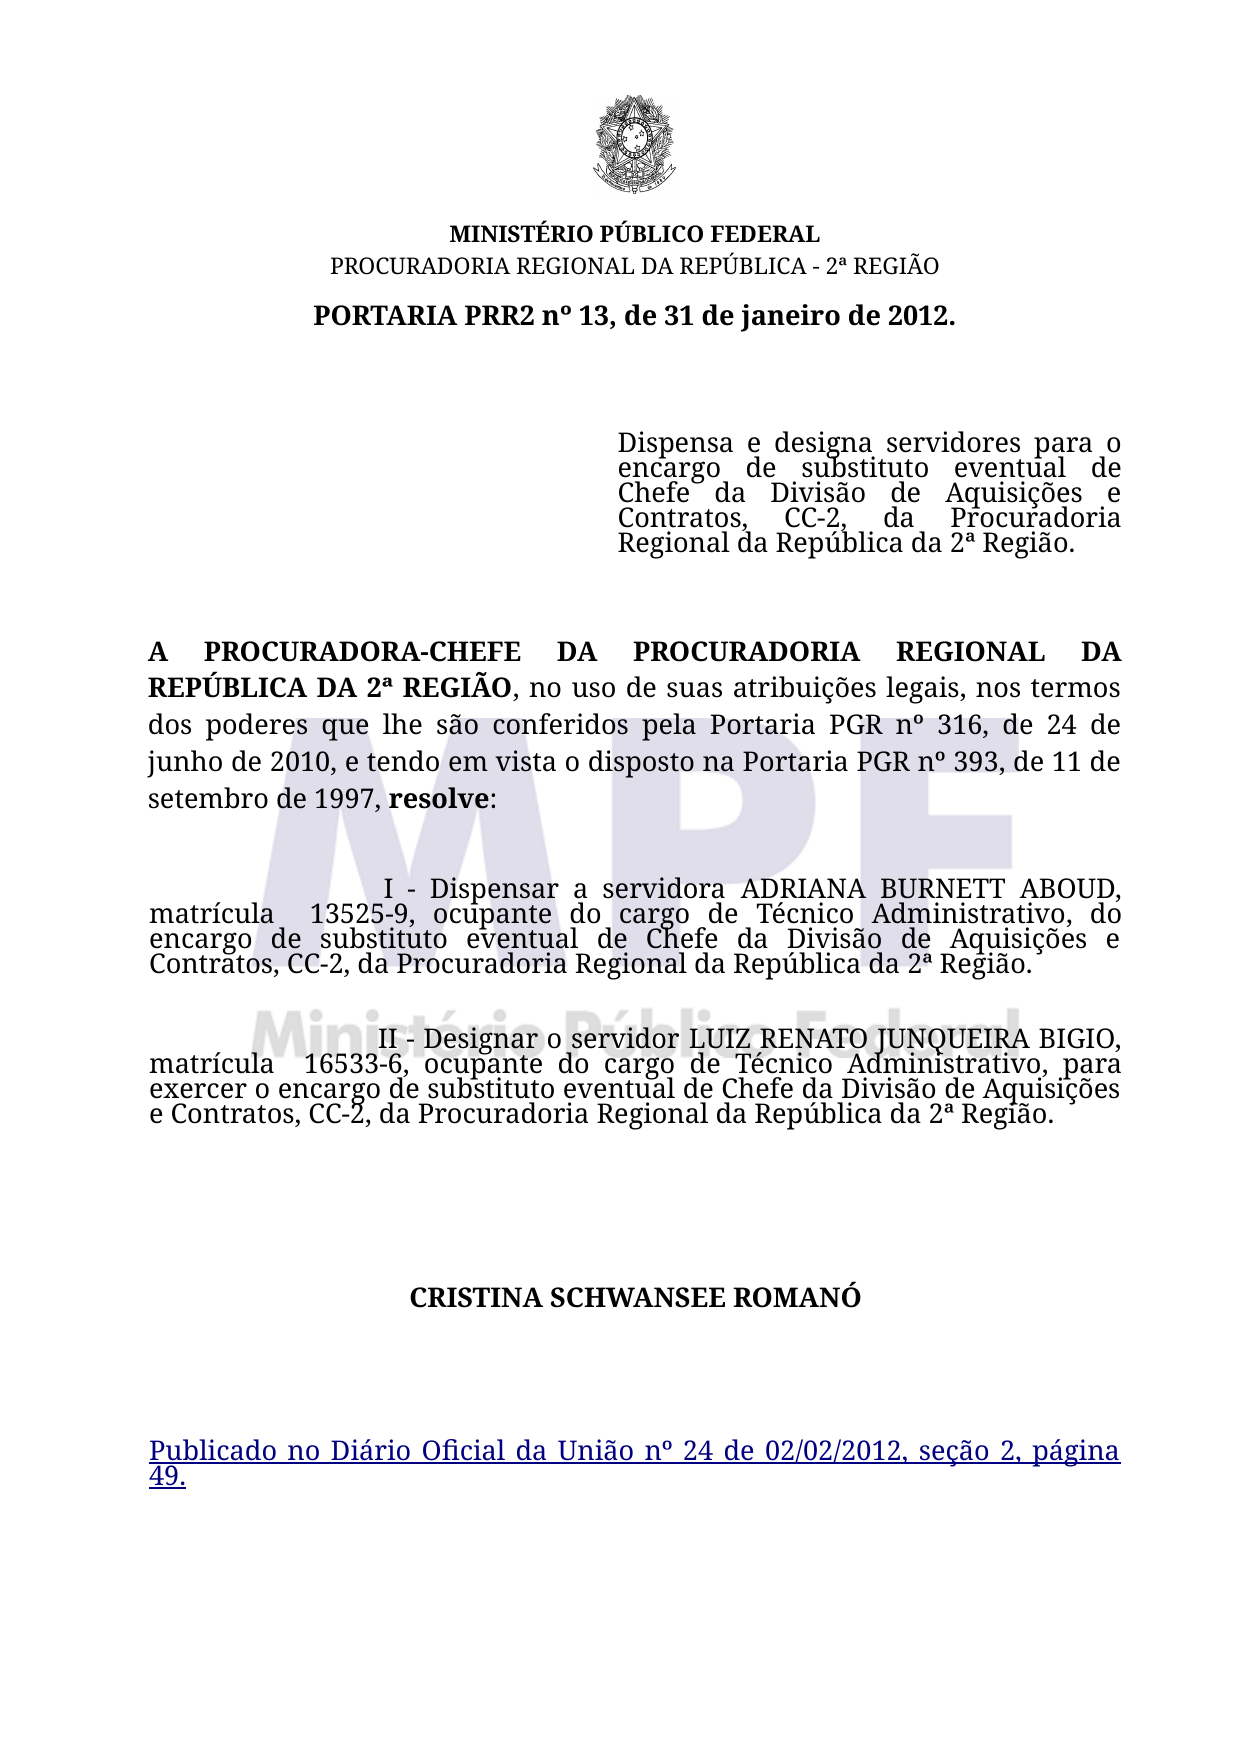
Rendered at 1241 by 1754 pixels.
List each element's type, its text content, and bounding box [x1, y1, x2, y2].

text I - Dispensar a servidora ADRIANA BURNETT ABOUD, matrícula 13525-9, ocupante do cargo de Técnico Administrativo, do encargo de substituto eventual de Chefe da Divisão de Aquisições e Contratos, CC-2, da Procuradoria Regional da República da 2ª Região. [149, 878, 1122, 978]
subtitle PORTARIA PRR2 nº 13, de 31 de janeiro de 2012. [148, 296, 1122, 333]
text II - Designar o servidor LUIZ RENATO JUNQUEIRA BIGIO, matrícula 16533-6, ocupante do cargo de Técnico Administrativo, para exercer o encargo de substituto eventual de Chefe da Divisão de Aquisições e Contratos, CC-2, da Procuradoria Regional da República da 2ª Região. [149, 1028, 1122, 1128]
picture [251, 816, 1019, 878]
text MINISTÉRIO PÚBLICO FEDERAL [148, 218, 1122, 249]
text A PROCURADORA-CHEFE DA PROCURADORIA REGIONAL DA REPÚBLICA DA 2ª REGIÃO, no uso de suas atribuições legais, nos termos dos poderes que lhe são conferidos pela Portaria PGR nº 316, de 24 de junho de 2010, e tendo em vista o disposto na Portaria PGR nº 393, de 11 de setembro de 1997, resolve: [148, 632, 1122, 816]
picture [251, 978, 1019, 1028]
text PROCURADORIA REGIONAL DA REPÚBLICA - 2ª REGIÃO [148, 249, 1122, 281]
text Dispensa e designa servidores para o encargo de substituto eventual de Chefe da Divisão de Aquisições e Contratos, CC-2, da Procuradoria Regional da República da 2ª Região. [617, 432, 1122, 557]
text CRISTINA SCHWANSEE ROMANÓ [149, 1278, 1122, 1315]
picture [592, 95, 678, 194]
text Publicado no Diário Oficial da União nº 24 de 02/02/2012, seção 2, página 49. [149, 1440, 1122, 1490]
